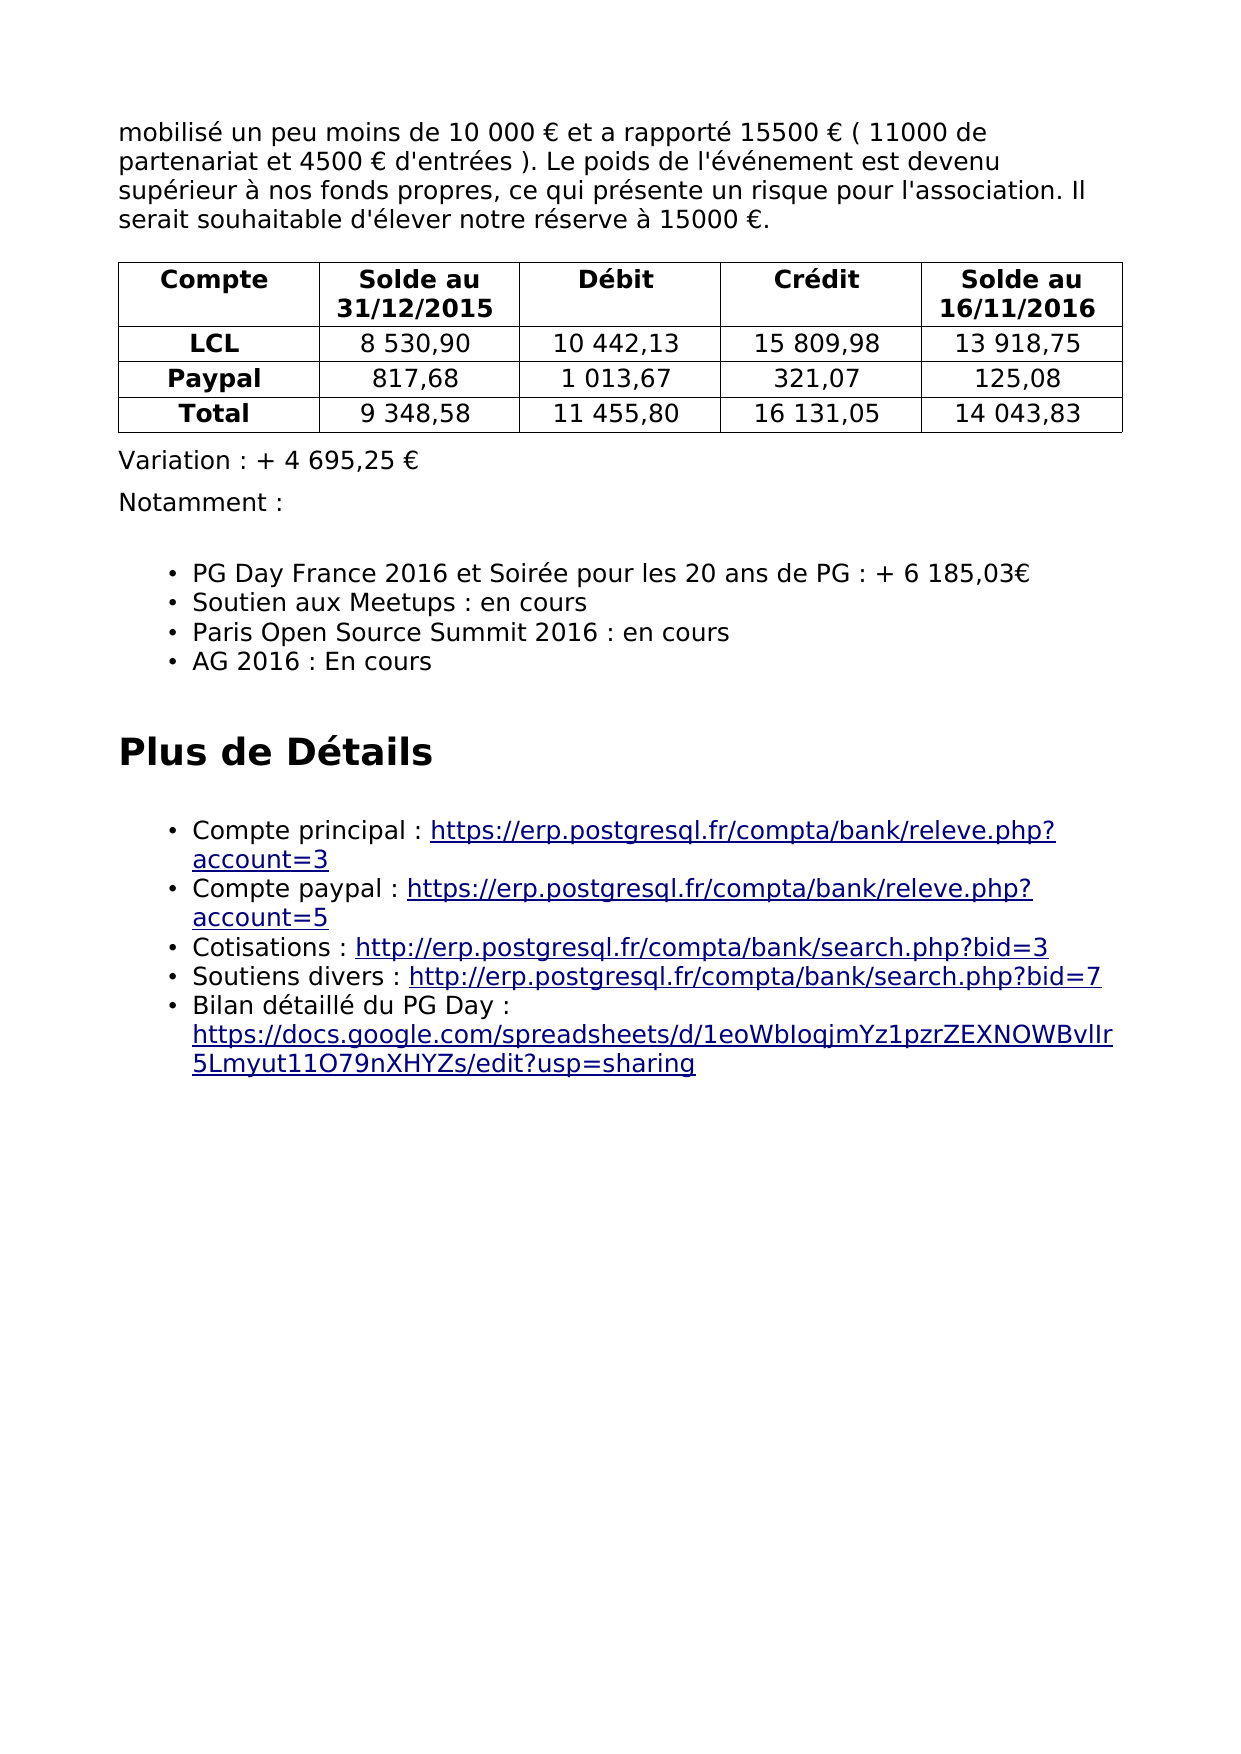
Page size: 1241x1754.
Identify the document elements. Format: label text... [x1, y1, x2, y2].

text Notamment : [118, 488, 1122, 517]
table_cell 15 809,98 [721, 327, 921, 361]
table_cell 14 043,83 [922, 398, 1122, 432]
table_header Débit [520, 263, 720, 326]
list PG Day France 2016 et Soirée pour les 20 ans de PG : + 6 185,03€ [177, 559, 1122, 588]
table_cell LCL [119, 327, 319, 361]
table_cell Paypal [119, 362, 319, 397]
table_cell 11 455,80 [520, 398, 720, 432]
list Compte paypal : https://erp.postgresql.fr/compta/bank/releve.php?account=5 [177, 874, 1122, 933]
table_cell 817,68 [320, 362, 519, 397]
subtitle Plus de Détails [118, 731, 1122, 774]
table_header Crédit [721, 263, 921, 326]
table_cell 1 013,67 [520, 362, 720, 397]
table_cell Total [119, 398, 319, 432]
table_cell 16 131,05 [721, 398, 921, 432]
table_header Solde au 16/11/2016 [922, 263, 1122, 326]
table_cell 8 530,90 [320, 327, 519, 361]
list Paris Open Source Summit 2016 : en cours [177, 618, 1122, 647]
table_header Compte [119, 263, 319, 326]
list Bilan détaillé du PG Day : https://docs.google.com/spreadsheets/d/1eoWbIoqjmYz1pzrZEXNOWBvlIr5Lmyut11O79nXHYZs/edit?usp=sharing [177, 991, 1122, 1079]
text Variation : + 4 695,25 € [118, 447, 1122, 476]
table_header Solde au 31/12/2015 [320, 263, 519, 326]
text mobilisé un peu moins de 10 000 € et a rapporté 15500 € ( 11000 de partenariat et 4500 € d'entrées ). Le poids de l'événement est devenu supérieur à nos fonds propres, ce qui présente un risque pour l'association. Il serait souhaitable d'élever notre réserve à 15000 €. [118, 118, 1122, 235]
list Soutien aux Meetups : en cours [177, 588, 1122, 618]
list Soutiens divers : http://erp.postgresql.fr/compta/bank/search.php?bid=7 [177, 962, 1122, 991]
table_cell 321,07 [721, 362, 921, 397]
list Compte principal : https://erp.postgresql.fr/compta/bank/releve.php?account=3 [177, 816, 1122, 874]
list AG 2016 : En cours [177, 647, 1122, 676]
list Cotisations : http://erp.postgresql.fr/compta/bank/search.php?bid=3 [177, 933, 1122, 962]
table_cell 9 348,58 [320, 398, 519, 432]
table_cell 10 442,13 [520, 327, 720, 361]
table_cell 13 918,75 [922, 327, 1122, 361]
table_cell 125,08 [922, 362, 1122, 397]
